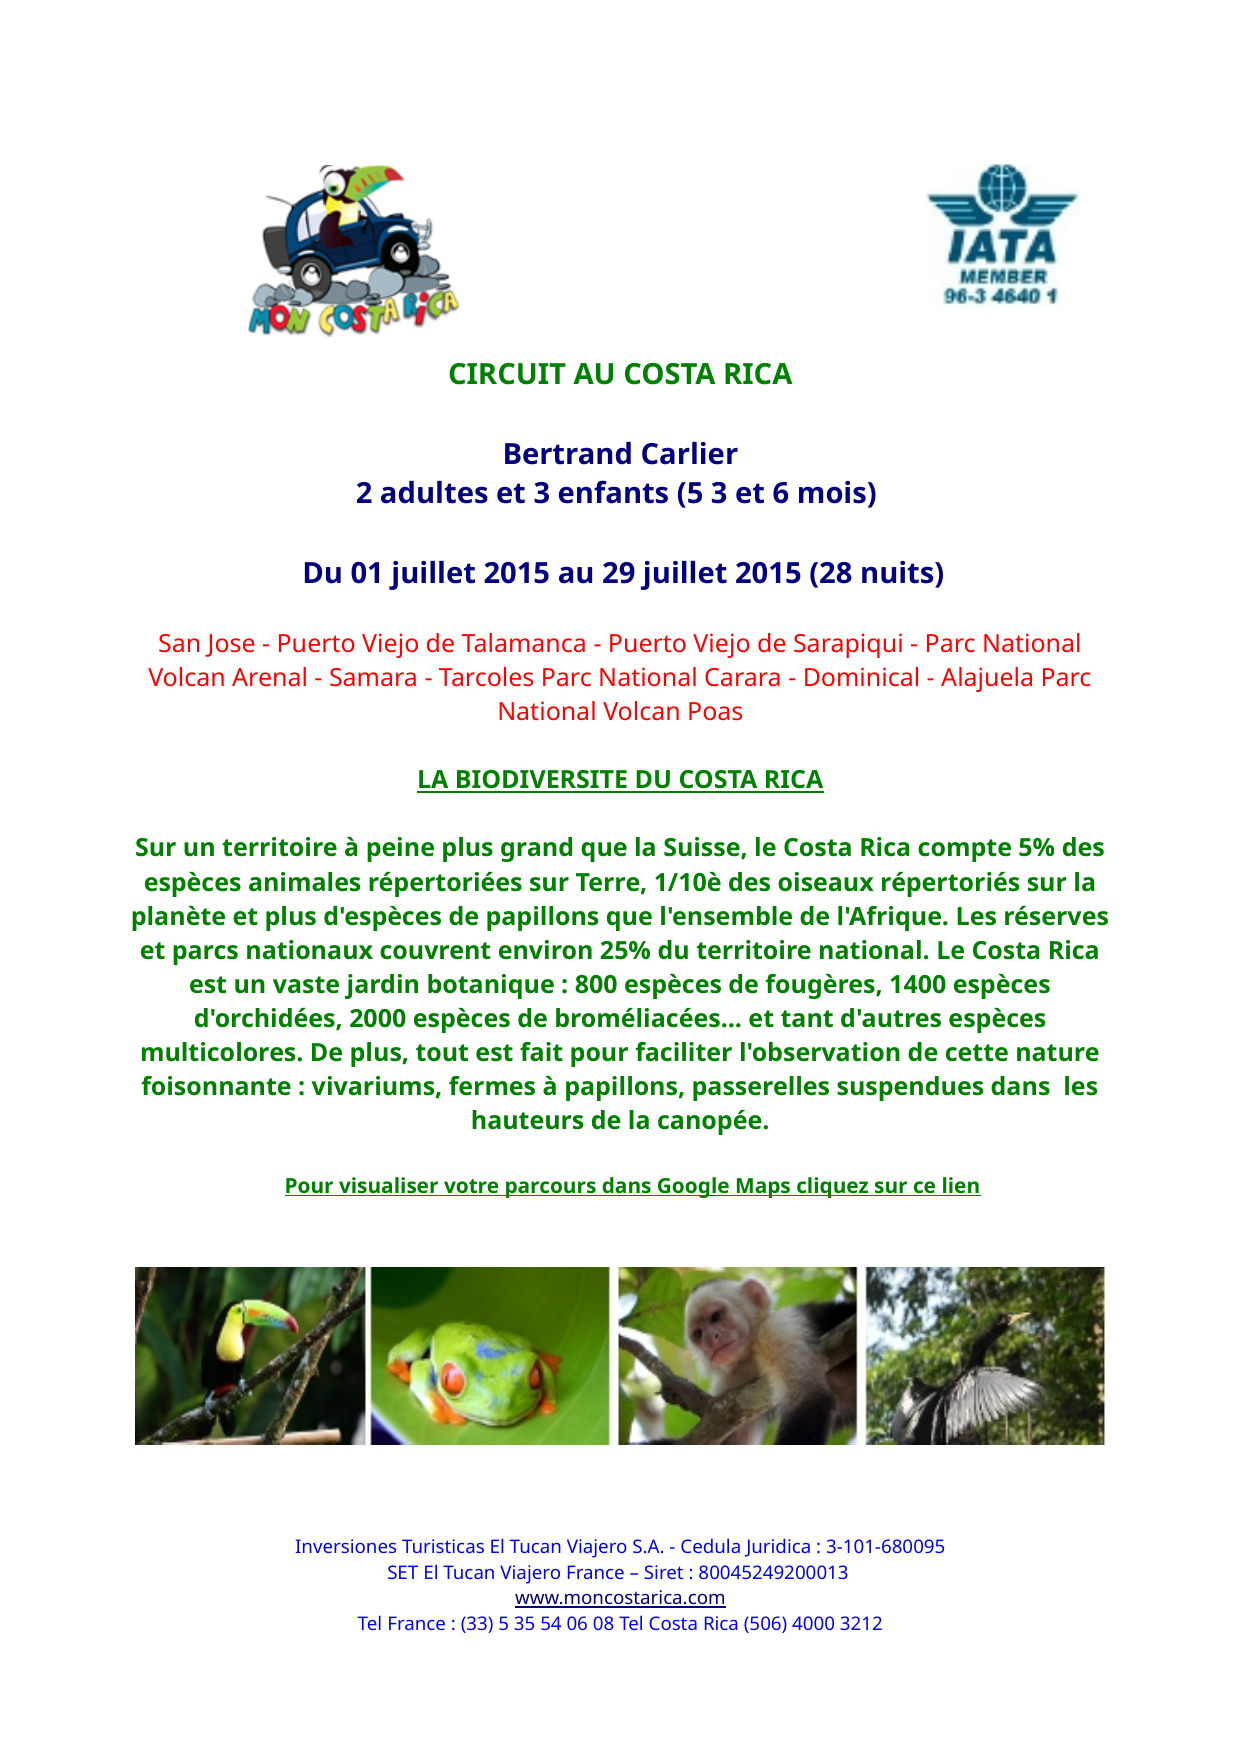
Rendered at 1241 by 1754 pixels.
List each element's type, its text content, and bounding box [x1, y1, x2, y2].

text Du 01 juillet 2015 au 29 juillet 2015 (28 nuits) [118, 552, 1122, 592]
text Bertrand Carlier [118, 433, 1122, 473]
table_header [118, 118, 620, 353]
text CIRCUIT AU COSTA RICA [118, 353, 1122, 393]
picture [248, 165, 460, 337]
text San Jose - Puerto Viejo de Talamanca - Puerto Viejo de Sarapiqui - Parc National Volcan Arenal - Samara - Tarcoles Parc National Carara - Dominical - Alajuela Parc National Volcan Poas [118, 626, 1122, 728]
text Sur un territoire à peine plus grand que la Suisse, le Costa Rica compte 5% des espèces animales répertoriées sur Terre, 1/10è des oiseaux répertoriés sur la planète et plus d'espèces de papillons que l'ensemble de l'Afrique. Les réserves et parcs nationaux couvrent environ 25% du territoire national. Le Costa Rica est un vaste jardin botanique : 800 espèces de fougères, 1400 espèces d'orchidées, 2000 espèces de broméliacées... et tant d'autres espèces multicolores. De plus, tout est fait pour faciliter l'observation de cette nature foisonnante : vivariums, fermes à papillons, passerelles suspendues dans les hauteurs de la canopée. [118, 830, 1122, 1137]
text 2 adultes et 3 enfants (5 3 et 6 mois) [118, 473, 1122, 512]
picture [926, 164, 1080, 309]
text Pour visualiser votre parcours dans Google Maps cliquez sur ce lien [118, 1171, 1146, 1199]
text LA BIODIVERSITE DU COSTA RICA [118, 762, 1122, 796]
picture [135, 1267, 1116, 1445]
table_header [620, 118, 1122, 353]
